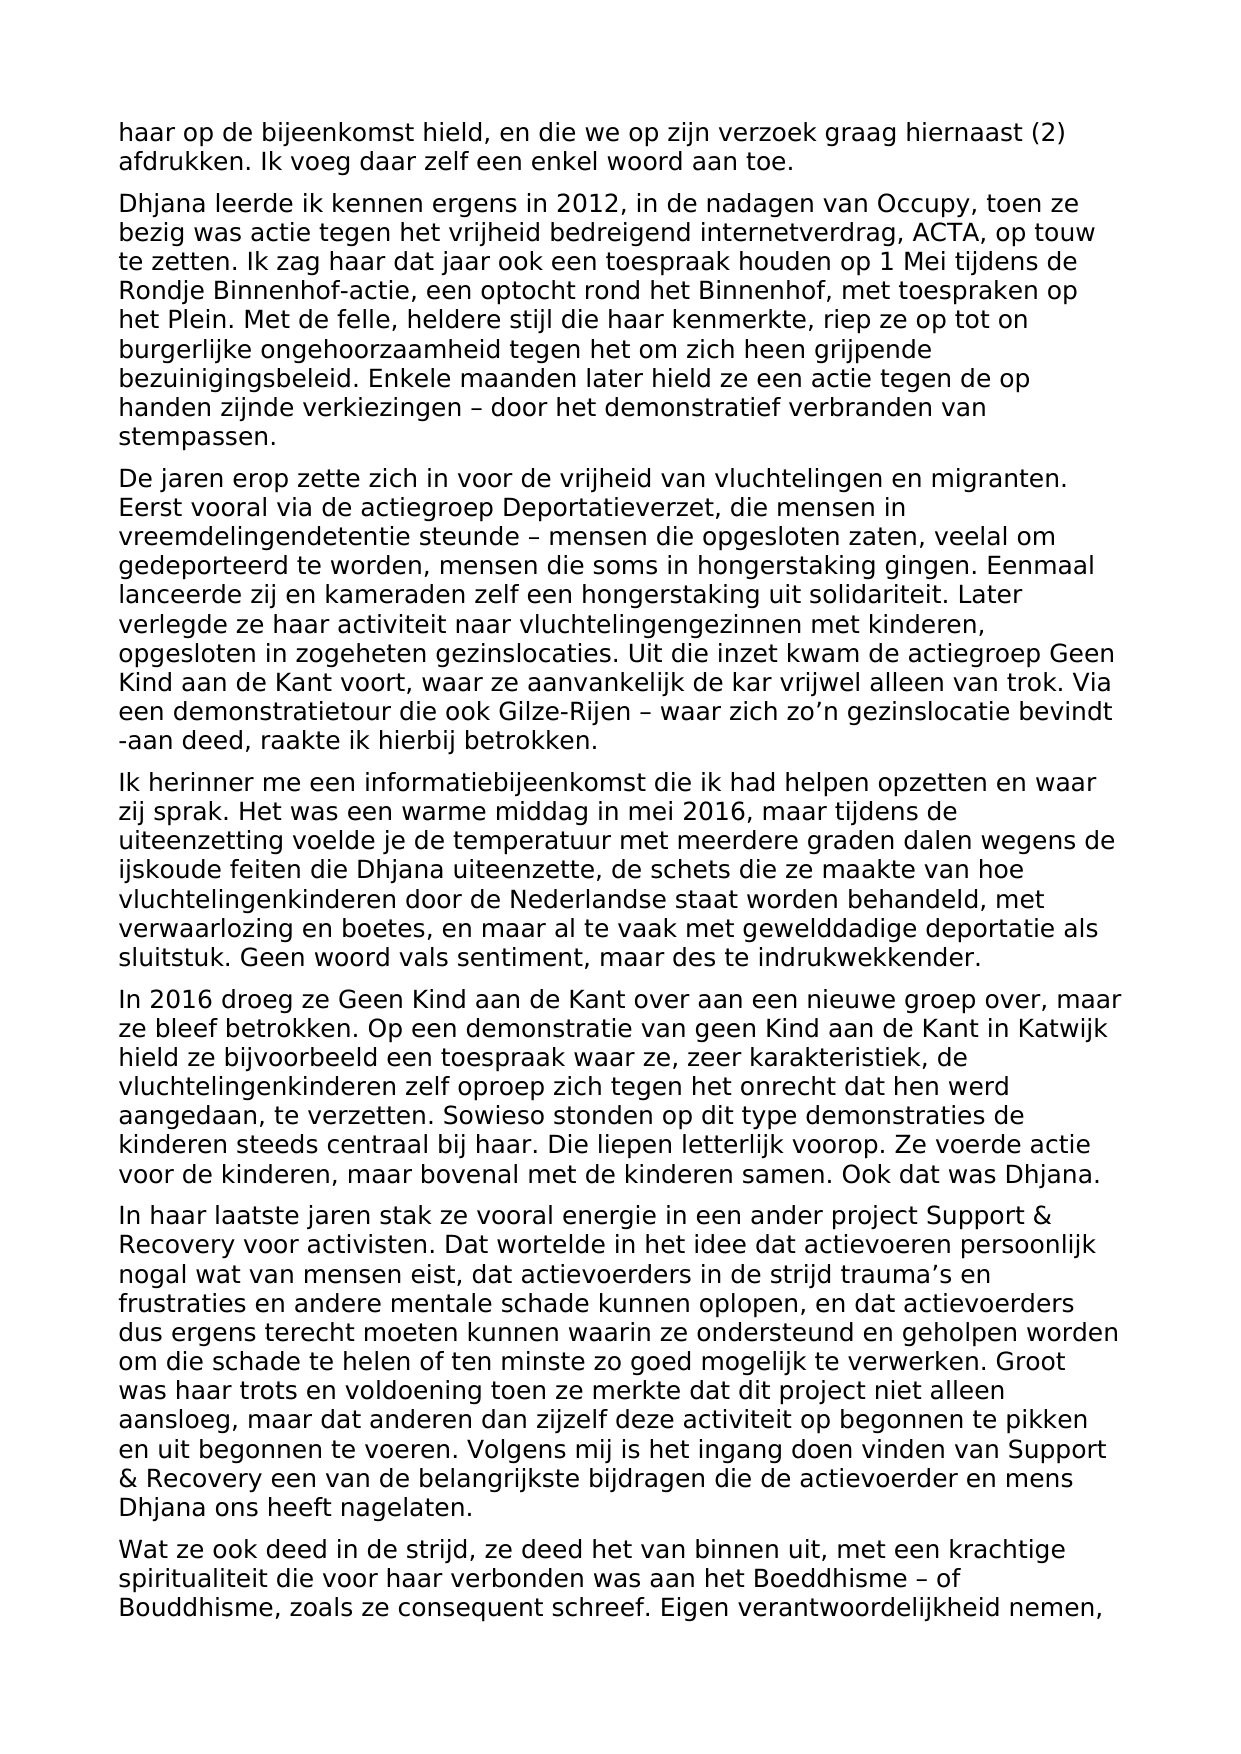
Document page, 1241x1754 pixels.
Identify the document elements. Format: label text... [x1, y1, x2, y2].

text Wat ze ook deed in de strijd, ze deed het van binnen uit, met een krachtige spiritualiteit die voor haar verbonden was aan het Boeddhisme – of Bouddhisme, zoals ze consequent schreef. Eigen verantwoordelijkheid nemen, [118, 1535, 1122, 1622]
text In haar laatste jaren stak ze vooral energie in een ander project Support & Recovery voor activisten. Dat wortelde in het idee dat actievoeren persoonlijk nogal wat van mensen eist, dat actievoerders in de strijd trauma’s en frustraties en andere mentale schade kunnen oplopen, en dat actievoerders dus ergens terecht moeten kunnen waarin ze ondersteund en geholpen worden om die schade te helen of ten minste zo goed mogelijk te verwerken. Groot was haar trots en voldoening toen ze merkte dat dit project niet alleen aansloeg, maar dat anderen dan zijzelf deze activiteit op begonnen te pikken en uit begonnen te voeren. Volgens mij is het ingang doen vinden van Support & Recovery een van de belangrijkste bijdragen die de actievoerder en mens Dhjana ons heeft nagelaten. [118, 1201, 1122, 1522]
text In 2016 droeg ze Geen Kind aan de Kant over aan een nieuwe groep over, maar ze bleef betrokken. Op een demonstratie van geen Kind aan de Kant in Katwijk hield ze bijvoorbeeld een toespraak waar ze, zeer karakteristiek, de vluchtelingenkinderen zelf oproep zich tegen het onrecht dat hen werd aangedaan, te verzetten. Sowieso stonden op dit type demonstraties de kinderen steeds centraal bij haar. Die liepen letterlijk voorop. Ze voerde actie voor de kinderen, maar bovenal met de kinderen samen. Ook dat was Dhjana. [118, 985, 1122, 1189]
text Dhjana leerde ik kennen ergens in 2012, in de nadagen van Occupy, toen ze bezig was actie tegen het vrijheid bedreigend internetverdrag, ACTA, op touw te zetten. Ik zag haar dat jaar ook een toespraak houden op 1 Mei tijdens de Rondje Binnenhof-actie, een optocht rond het Binnenhof, met toespraken op het Plein. Met de felle, heldere stijl die haar kenmerkte, riep ze op tot on burgerlijke ongehoorzaamheid tegen het om zich heen grijpende bezuinigingsbeleid. Enkele maanden later hield ze een actie tegen de op handen zijnde verkiezingen – door het demonstratief verbranden van stempassen. [118, 189, 1122, 451]
text Ik herinner me een informatiebijeenkomst die ik had helpen opzetten en waar zij sprak. Het was een warme middag in mei 2016, maar tijdens de uiteenzetting voelde je de temperatuur met meerdere graden dalen wegens de ijskoude feiten die Dhjana uiteenzette, de schets die ze maakte van hoe vluchtelingenkinderen door de Nederlandse staat worden behandeld, met verwaarlozing en boetes, en maar al te vaak met gewelddadige deportatie als sluitstuk. Geen woord vals sentiment, maar des te indrukwekkender. [118, 768, 1122, 972]
text De jaren erop zette zich in voor de vrijheid van vluchtelingen en migranten. Eerst vooral via de actiegroep Deportatieverzet, die mensen in vreemdelingendetentie steunde – mensen die opgesloten zaten, veelal om gedeporteerd te worden, mensen die soms in hongerstaking gingen. Eenmaal lanceerde zij en kameraden zelf een hongerstaking uit solidariteit. Later verlegde ze haar activiteit naar vluchtelingengezinnen met kinderen, opgesloten in zogeheten gezinslocaties. Uit die inzet kwam de actiegroep Geen Kind aan de Kant voort, waar ze aanvankelijk de kar vrijwel alleen van trok. Via een demonstratietour die ook Gilze-Rijen – waar zich zo’n gezinslocatie bevindt -aan deed, raakte ik hierbij betrokken. [118, 464, 1122, 756]
text haar op de bijeenkomst hield, en die we op zijn verzoek graag hiernaast (2) afdrukken. Ik voeg daar zelf een enkel woord aan toe. [118, 118, 1122, 176]
